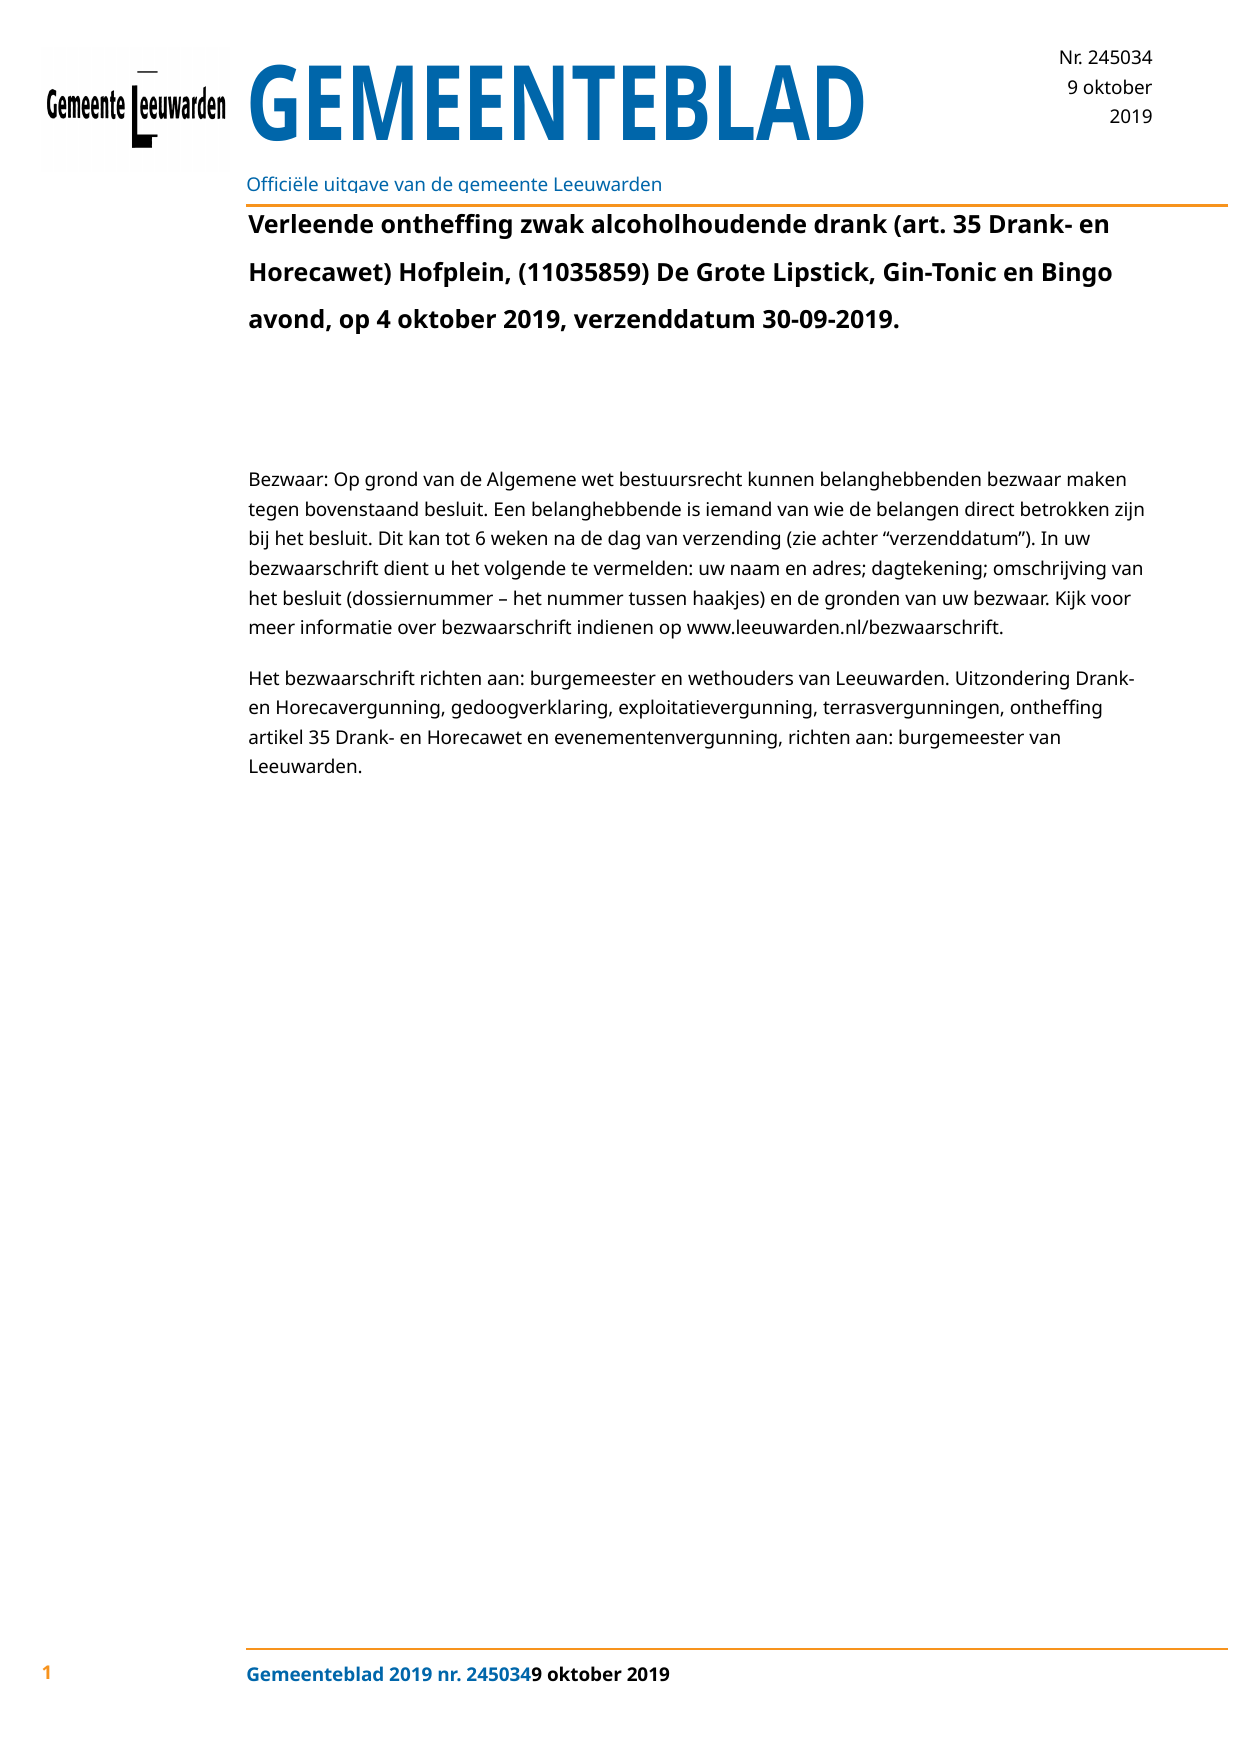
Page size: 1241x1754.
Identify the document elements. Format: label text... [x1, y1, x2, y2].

picture [41, 47, 231, 172]
text Bezwaar: Op grond van de Algemene wet bestuursrecht kunnen belanghebbenden bezwaar maken tegen bovenstaand besluit. Een belanghebbende is iemand van wie de belangen direct betrokken zijn bij het besluit. Dit kan tot 6 weken na de dag van verzending (zie achter “verzenddatum”). In uw bezwaarschrift dient u het volgende te vermelden: uw naam en adres; dagtekening; omschrijving van het besluit (dossiernummer – het nummer tussen haakjes) en de gronden van uw bezwaar. Kijk voor meer informatie over bezwaarschrift indienen op www.leeuwarden.nl/bezwaarschrift. [248, 466, 1152, 640]
text Verleende ontheffing zwak alcoholhoudende drank (art. 35 Drank- en Horecawet) Hofplein, (11035859) De Grote Lipstick, Gin-Tonic en Bingo avond, op 4 oktober 2019, verzenddatum 30-09-2019. [248, 207, 1152, 336]
text Het bezwaarschrift richten aan: burgemeester en wethouders van Leeuwarden. Uitzondering Drank- en Horecavergunning, gedoogverklaring, exploitatievergunning, terrasvergunningen, ontheffing artikel 35 Drank- en Horecawet en evenementenvergunning, richten aan: burgemeester van Leeuwarden. [248, 665, 1152, 779]
